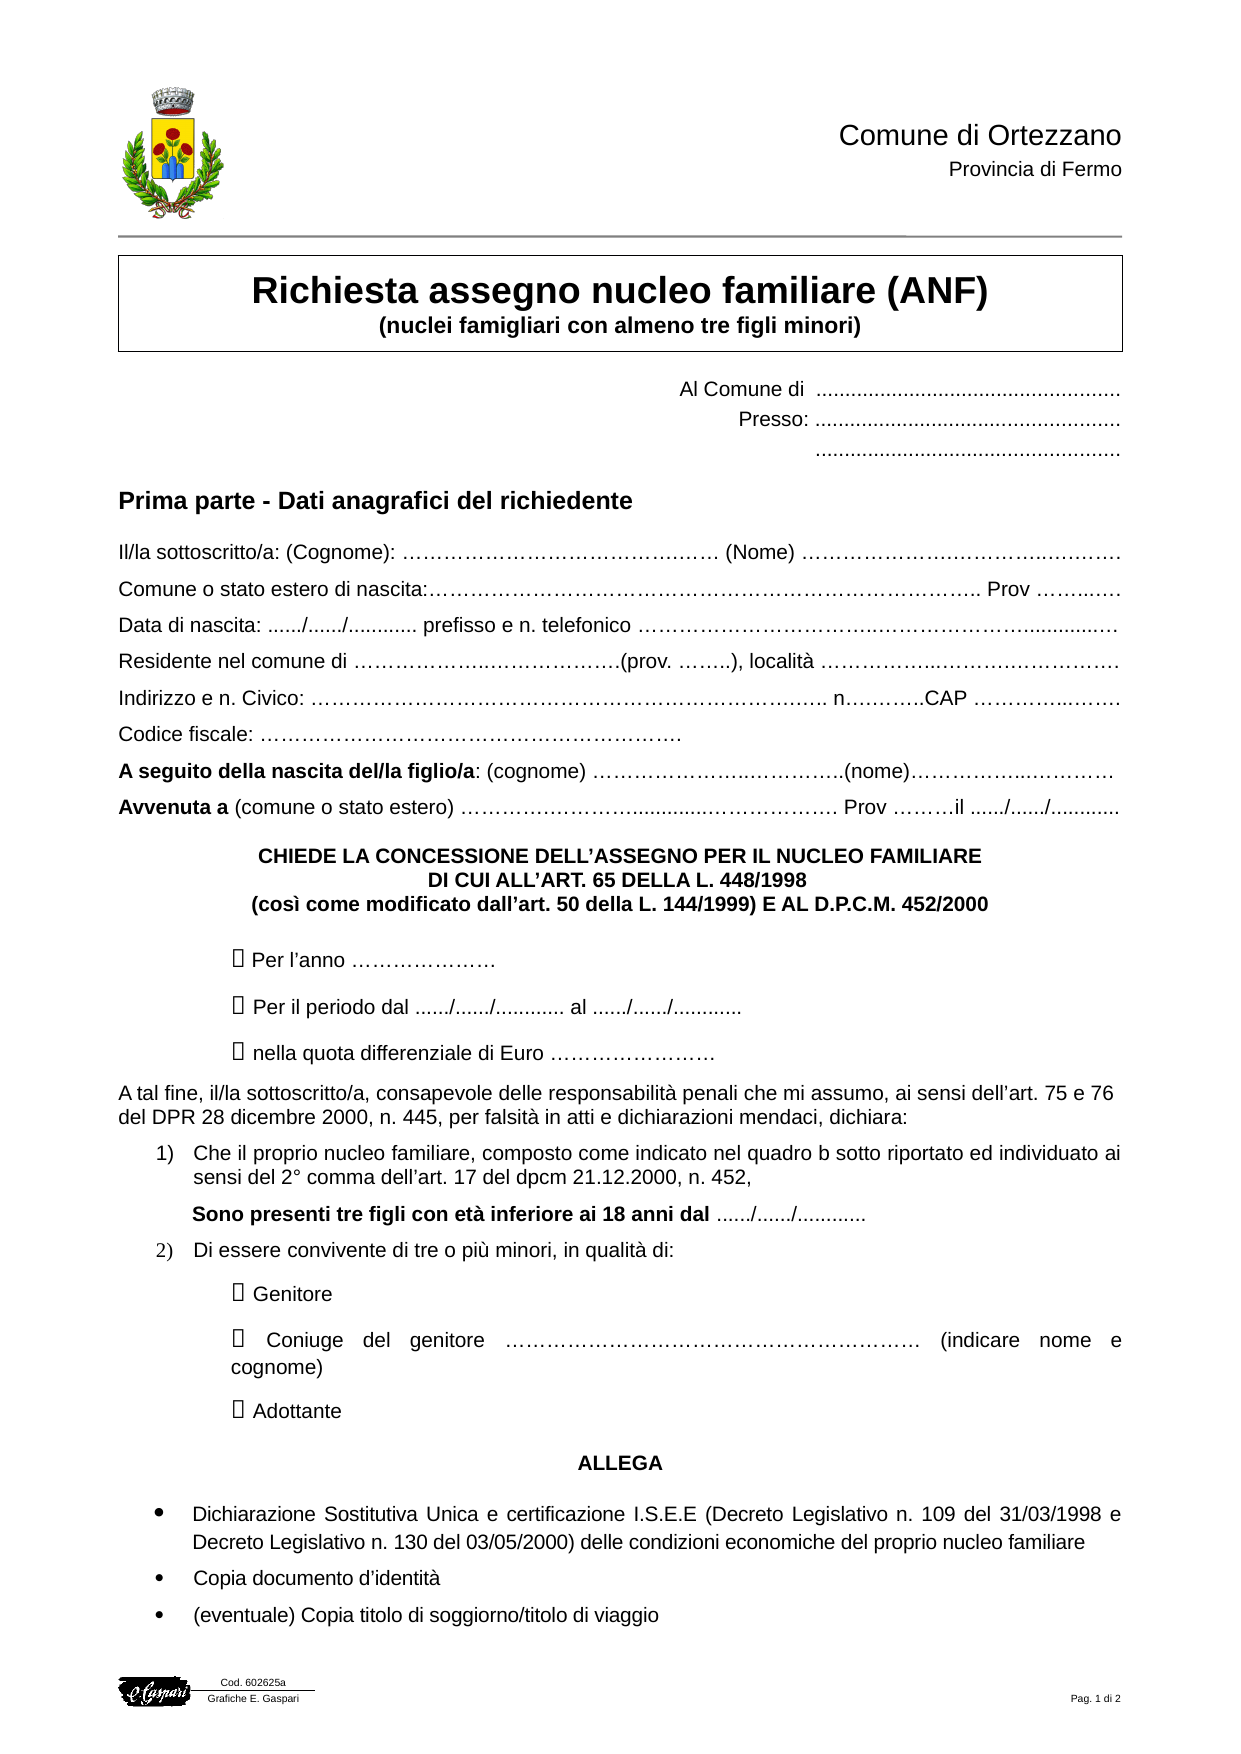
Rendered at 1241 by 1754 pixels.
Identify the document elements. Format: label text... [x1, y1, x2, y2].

text  Genitore [231, 1274, 1122, 1309]
text (così come modificato dall’art. 50 della L. 144/1999) E AL D.P.C.M. 452/2000 [118, 892, 1122, 916]
text Indirizzo e n. Civico: …………………………………………………………….….. n….……..CAP …………...……. [118, 686, 1122, 710]
list Dichiarazione Sostitutiva Unica e certificazione I.S.E.E (Decreto Legislativo n. 109 del 31/03/1998 e Decreto Legislativo n. 130 del 03/05/2000) delle condizioni economiche del proprio nucleo familiare [154, 1502, 1122, 1553]
text  nella quota differenziale di Euro …………………… [231, 1034, 1122, 1068]
text A seguito della nascita del/la figlio/a: (cognome) …………………..…………..(nome)……………...………… [118, 759, 1122, 783]
subtitle CHIEDE LA CONCESSIONE DELL’ASSEGNO PER IL NUCLEO FAMILIARE [118, 844, 1122, 868]
text DI CUI ALL’ART. 65 DELLA L. 448/1998 [118, 868, 1122, 892]
text  Coniuge del genitore …………………………………………………… (indicare nome e cognome) [231, 1321, 1122, 1379]
text Provincia di Fermo [224, 157, 1122, 181]
text Comune o stato estero di nascita:…………………………………………………………………….. Prov ……...…. [118, 576, 1122, 600]
table_header Richiesta assegno nucleo familiare (ANF) (nuclei famigliari con almeno tre figli minori) [119, 256, 1122, 351]
list (eventuale) Copia titolo di soggiorno/titolo di viaggio [156, 1603, 1122, 1627]
picture [122, 87, 224, 219]
text Codice fiscale: ……………………………………………………. [118, 722, 1122, 746]
text A tal fine, il/la sottoscritto/a, consapevole delle responsabilità penali che mi assumo, ai sensi dell’art. 75 e 76 del DPR 28 dicembre 2000, n. 445, per falsità in atti e dichiarazioni mendaci, dichiara: [118, 1081, 1122, 1128]
text  Per il periodo dal ....../....../............ al ....../....../............ [231, 987, 1122, 1022]
text Residente nel comune di ………………..……………….(prov. ……..), località ……………...……….……………. [118, 649, 1122, 673]
text Presso: [738, 407, 1122, 431]
text Data di nascita: ....../....../............ prefisso e n. telefonico ……………………………..………………….............… [118, 613, 1122, 637]
text  Per l’anno ………………… [231, 941, 1122, 975]
list Copia documento d’identità [156, 1566, 1122, 1590]
list Che il proprio nucleo familiare, composto come indicato nel quadro b sotto riportato ed individuato ai sensi del 2° comma dell’art. 17 del dpcm 21.12.2000, n. 452, [156, 1141, 1122, 1189]
text ALLEGA [118, 1451, 1122, 1475]
text Al Comune di [679, 377, 1122, 401]
text Comune di Ortezzano [224, 118, 1122, 152]
list Di essere convivente di tre o più minori, in qualità di: [156, 1238, 1122, 1262]
text Avvenuta a (comune o stato estero) ………….………….............………………. Prov ………il ....../....../............ [118, 795, 1122, 819]
text Prima parte - Dati anagrafici del richiedente [118, 486, 1122, 515]
text  Adottante [231, 1392, 1122, 1426]
text Sono presenti tre figli con età inferiore ai 18 anni dal ....../....../............ [192, 1201, 1122, 1225]
picture [117, 1675, 191, 1707]
text Il/la sottoscritto/a: (Cognome): ………………………………….…… (Nome) ………………….…………..….……. [118, 540, 1122, 564]
